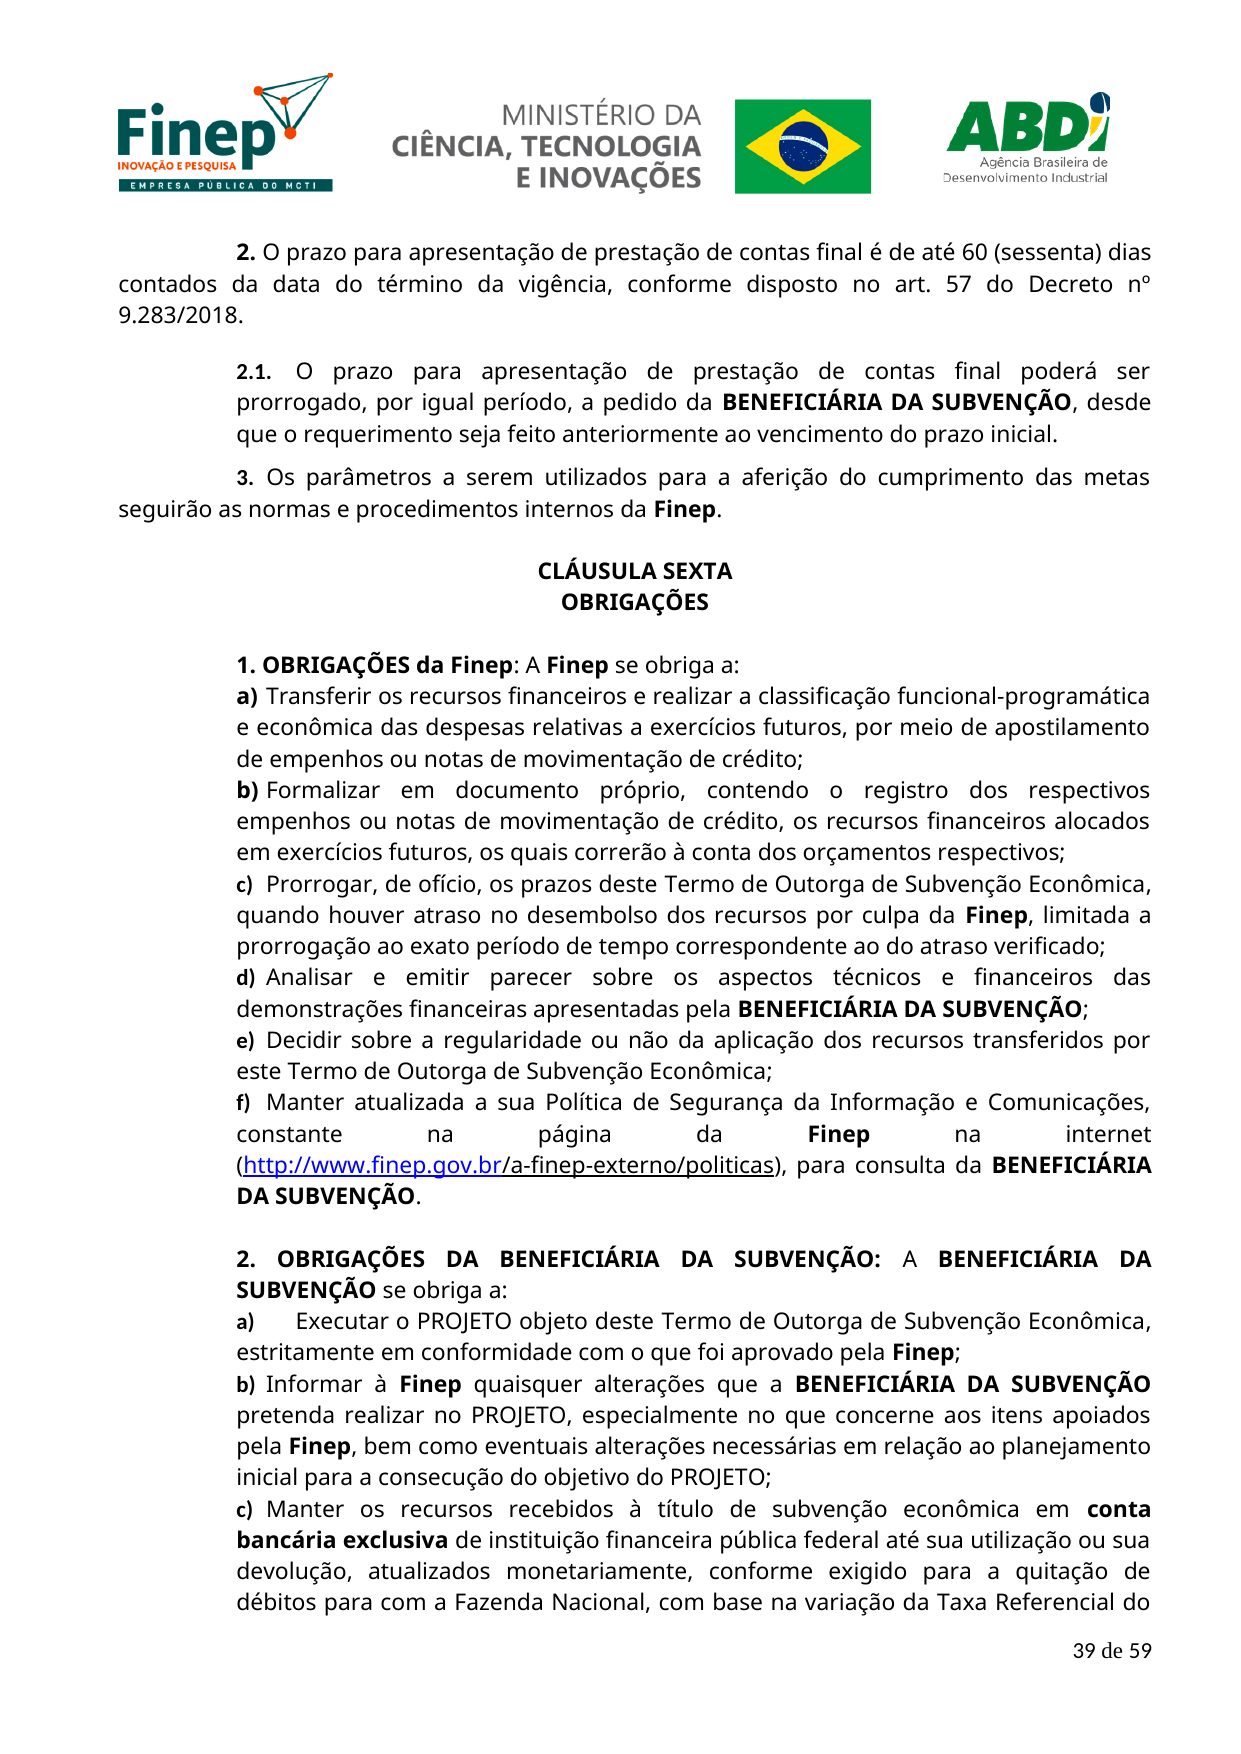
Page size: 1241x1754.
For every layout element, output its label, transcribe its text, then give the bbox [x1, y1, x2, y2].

subtitle CLÁUSULA SEXTA [118, 555, 1152, 586]
text 2. O prazo para apresentação de prestação de contas final é de até 60 (sessenta) dias contados da data do término da vigência, conforme disposto no art. 57 do Decreto nº 9.283/2018. [118, 236, 1152, 330]
list Informar à Finep quaisquer alterações que a BENEFICIÁRIA DA SUBVENÇÃO pretenda realizar no PROJETO, especialmente no que concerne aos itens apoiados pela Finep, bem como eventuais alterações necessárias em relação ao planejamento inicial para a consecução do objetivo do PROJETO; [236, 1367, 1152, 1492]
list Transferir os recursos financeiros e realizar a classificação funcional-programática e econômica das despesas relativas a exercícios futuros, por meio de apostilamento de empenhos ou notas de movimentação de crédito; [236, 680, 1152, 774]
list Manter os recursos recebidos à título de subvenção econômica em conta bancária exclusiva de instituição financeira pública federal até sua utilização ou sua devolução, atualizados monetariamente, conforme exigido para a quitação de débitos para com a Fazenda Nacional, com base na variação da Taxa Referencial do [236, 1492, 1152, 1617]
subtitle 1. OBRIGAÇÕES da Finep: A Finep se obriga a: [118, 649, 1152, 680]
subtitle 2. OBRIGAÇÕES DA BENEFICIÁRIA DA SUBVENÇÃO: A BENEFICIÁRIA DA SUBVENÇÃO se obriga a: [236, 1242, 1152, 1305]
list Os parâmetros a serem utilizados para a aferição do cumprimento das metas seguirão as normas e procedimentos internos da Finep. [118, 461, 1152, 524]
list Formalizar em documento próprio, contendo o registro dos respectivos empenhos ou notas de movimentação de crédito, os recursos financeiros alocados em exercícios futuros, os quais correrão à conta dos orçamentos respectivos; [236, 774, 1152, 867]
list Executar o PROJETO objeto deste Termo de Outorga de Subvenção Econômica, estritamente em conformidade com o que foi aprovado pela Finep; [236, 1305, 1152, 1367]
list Decidir sobre a regularidade ou não da aplicação dos recursos transferidos por este Termo de Outorga de Subvenção Econômica; [236, 1024, 1152, 1086]
list Manter atualizada a sua Política de Segurança da Informação e Comunicações, constante na página da Finep na internet (http://www.finep.gov.br/a-finep-externo/politicas), para consulta da BENEFICIÁRIA DA SUBVENÇÃO. [236, 1086, 1152, 1211]
list Analisar e emitir parecer sobre os aspectos técnicos e financeiros das demonstrações financeiras apresentadas pela BENEFICIÁRIA DA SUBVENÇÃO; [236, 961, 1152, 1024]
list O prazo para apresentação de prestação de contas final poderá ser prorrogado, por igual período, a pedido da BENEFICIÁRIA DA SUBVENÇÃO, desde que o requerimento seja feito anteriormente ao vencimento do prazo inicial. [236, 355, 1152, 449]
list Prorrogar, de ofício, os prazos deste Termo de Outorga de Subvenção Econômica, quando houver atraso no desembolso dos recursos por culpa da Finep, limitada a prorrogação ao exato período de tempo correspondente ao do atraso verificado; [236, 867, 1152, 961]
subtitle OBRIGAÇÕES [118, 586, 1152, 617]
